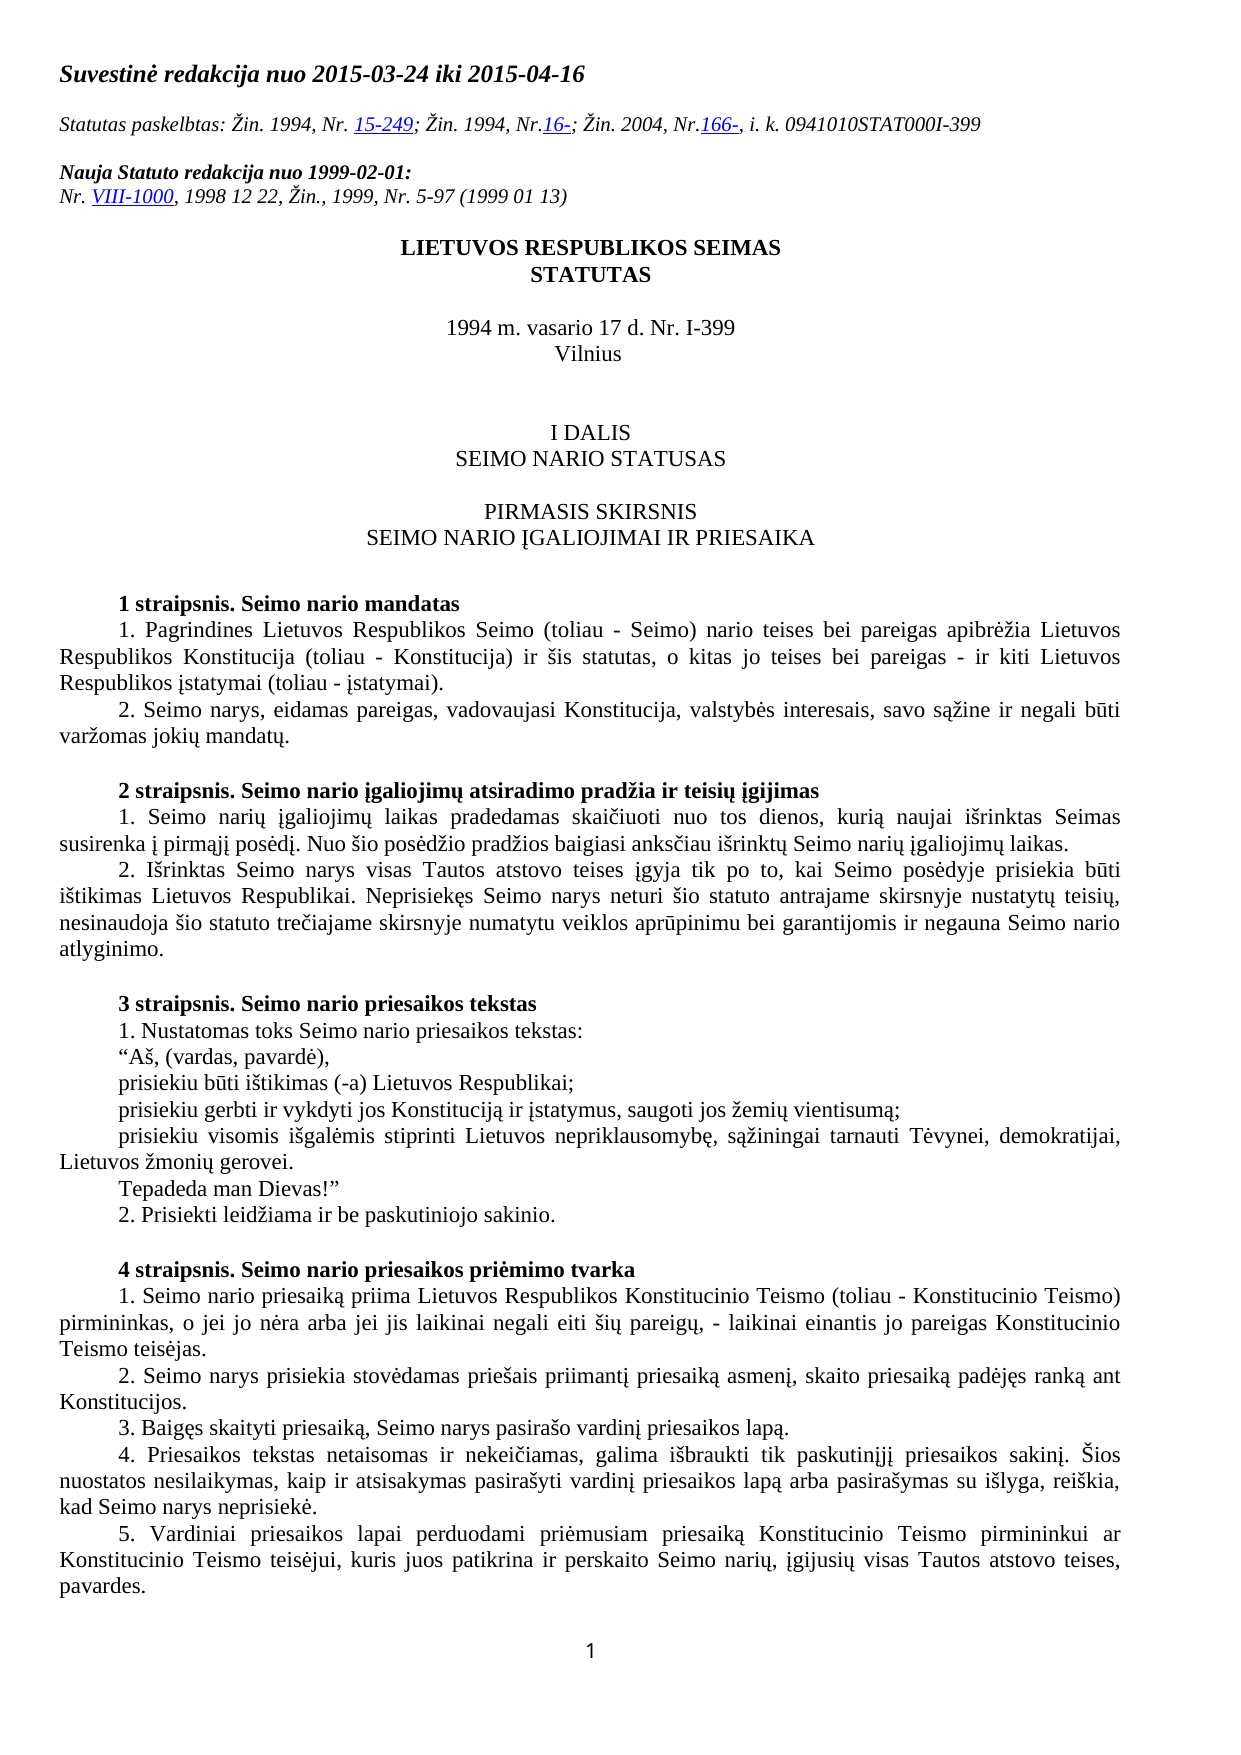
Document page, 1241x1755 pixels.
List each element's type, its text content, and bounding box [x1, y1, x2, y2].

text Statutas paskelbtas: Žin. 1994, Nr. 15-249; Žin. 1994, Nr.16-; Žin. 2004, Nr.166-, i. k. 0941010STAT000I-399 [59, 112, 1122, 136]
text 5. Vardiniai priesaikos lapai perduodami priėmusiam priesaiką Konstitucinio Teismo pirmininkui ar Konstitucinio Teismo teisėjui, kuris juos patikrina ir perskaito Seimo narių, įgijusių visas Tautos atstovo teises, pavardes. [59, 1520, 1122, 1599]
text PIRMASIS SKIRSNIS [59, 498, 1122, 524]
text “Aš, (vardas, pavardė), [59, 1043, 1122, 1069]
text 4. Priesaikos tekstas netaisomas ir nekeičiamas, galima išbraukti tik paskutinįjį priesaikos sakinį. Šios nuostatos nesilaikymas, kaip ir atsisakymas pasirašyti vardinį priesaikos lapą arba pasirašymas su išlyga, reiškia, kad Seimo narys neprisiekė. [59, 1441, 1122, 1520]
text Tepadeda man Dievas!” [59, 1175, 1122, 1201]
text 3 straipsnis. Seimo nario priesaikos tekstas [59, 990, 1122, 1017]
text 1. Seimo nario priesaiką priima Lietuvos Respublikos Konstitucinio Teismo (toliau - Konstitucinio Teismo) pirmininkas, o jei jo nėra arba jei jis laikinai negali eiti šių pareigų, - laikinai einantis jo pareigas Konstitucinio Teismo teisėjas. [59, 1283, 1122, 1362]
text 1. Nustatomas toks Seimo nario priesaikos tekstas: [59, 1017, 1122, 1043]
text prisiekiu gerbti ir vykdyti jos Konstituciją ir įstatymus, saugoti jos žemių vientisumą; [59, 1096, 1122, 1122]
text 1994 m. vasario 17 d. Nr. I-399 [59, 313, 1122, 340]
text 2. Seimo narys prisiekia stovėdamas priešais priimantį priesaiką asmenį, skaito priesaiką padėjęs ranką ant Konstitucijos. [59, 1362, 1122, 1414]
text 4 straipsnis. Seimo nario priesaikos priėmimo tvarka [59, 1256, 1122, 1283]
text Suvestinė redakcija nuo 2015-03-24 iki 2015-04-16 [59, 59, 1122, 88]
text 2. Seimo narys, eidamas pareigas, vadovaujasi Konstitucija, valstybės interesais, savo sąžine ir negali būti varžomas jokių mandatų. [59, 696, 1122, 748]
text 3. Baigęs skaityti priesaiką, Seimo narys pasirašo vardinį priesaikos lapą. [59, 1414, 1122, 1441]
text 1. Seimo narių įgaliojimų laikas pradedamas skaičiuoti nuo tos dienos, kurią naujai išrinktas Seimas susirenka į pirmąjį posėdį. Nuo šio posėdžio pradžios baigiasi anksčiau išrinktų Seimo narių įgaliojimų laikas. [59, 803, 1122, 856]
text 1 straipsnis. Seimo nario mandatas [59, 590, 1122, 617]
text I DALIS [59, 419, 1122, 445]
text prisiekiu visomis išgalėmis stiprinti Lietuvos nepriklausomybę, sąžiningai tarnauti Tėvynei, demokratijai, Lietuvos žmonių gerovei. [59, 1122, 1122, 1175]
text SEIMO NARIO STATUSAS [59, 445, 1122, 472]
text prisiekiu būti ištikimas (-a) Lietuvos Respublikai; [59, 1069, 1122, 1096]
text 2. Išrinktas Seimo narys visas Tautos atstovo teises įgyja tik po to, kai Seimo posėdyje prisiekia būti ištikimas Lietuvos Respublikai. Neprisiekęs Seimo narys neturi šio statuto antrajame skirsnyje nustatytų teisių, nesinaudoja šio statuto trečiajame skirsnyje numatytu veiklos aprūpinimu bei garantijomis ir negauna Seimo nario atlyginimo. [59, 856, 1122, 962]
text SEIMO NARIO ĮGALIOJIMAI IR PRIESAIKA [59, 524, 1122, 551]
text Vilnius [59, 340, 1122, 366]
text 2. Prisiekti leidžiama ir be paskutiniojo sakinio. [59, 1201, 1122, 1227]
text LIETUVOS RESPUBLIKOS SEIMAS [59, 234, 1122, 261]
text STATUTAS [59, 261, 1122, 287]
text 1. Pagrindines Lietuvos Respublikos Seimo (toliau - Seimo) nario teises bei pareigas apibrėžia Lietuvos Respublikos Konstitucija (toliau - Konstitucija) ir šis statutas, o kitas jo teises bei pareigas - ir kiti Lietuvos Respublikos įstatymai (toliau - įstatymai). [59, 617, 1122, 696]
text Nauja Statuto redakcija nuo 1999-02-01: [59, 160, 1122, 184]
text 2 straipsnis. Seimo nario įgaliojimų atsiradimo pradžia ir teisių įgijimas [59, 777, 1122, 803]
text Nr. VIII-1000, 1998 12 22, Žin., 1999, Nr. 5-97 (1999 01 13) [59, 184, 1122, 208]
